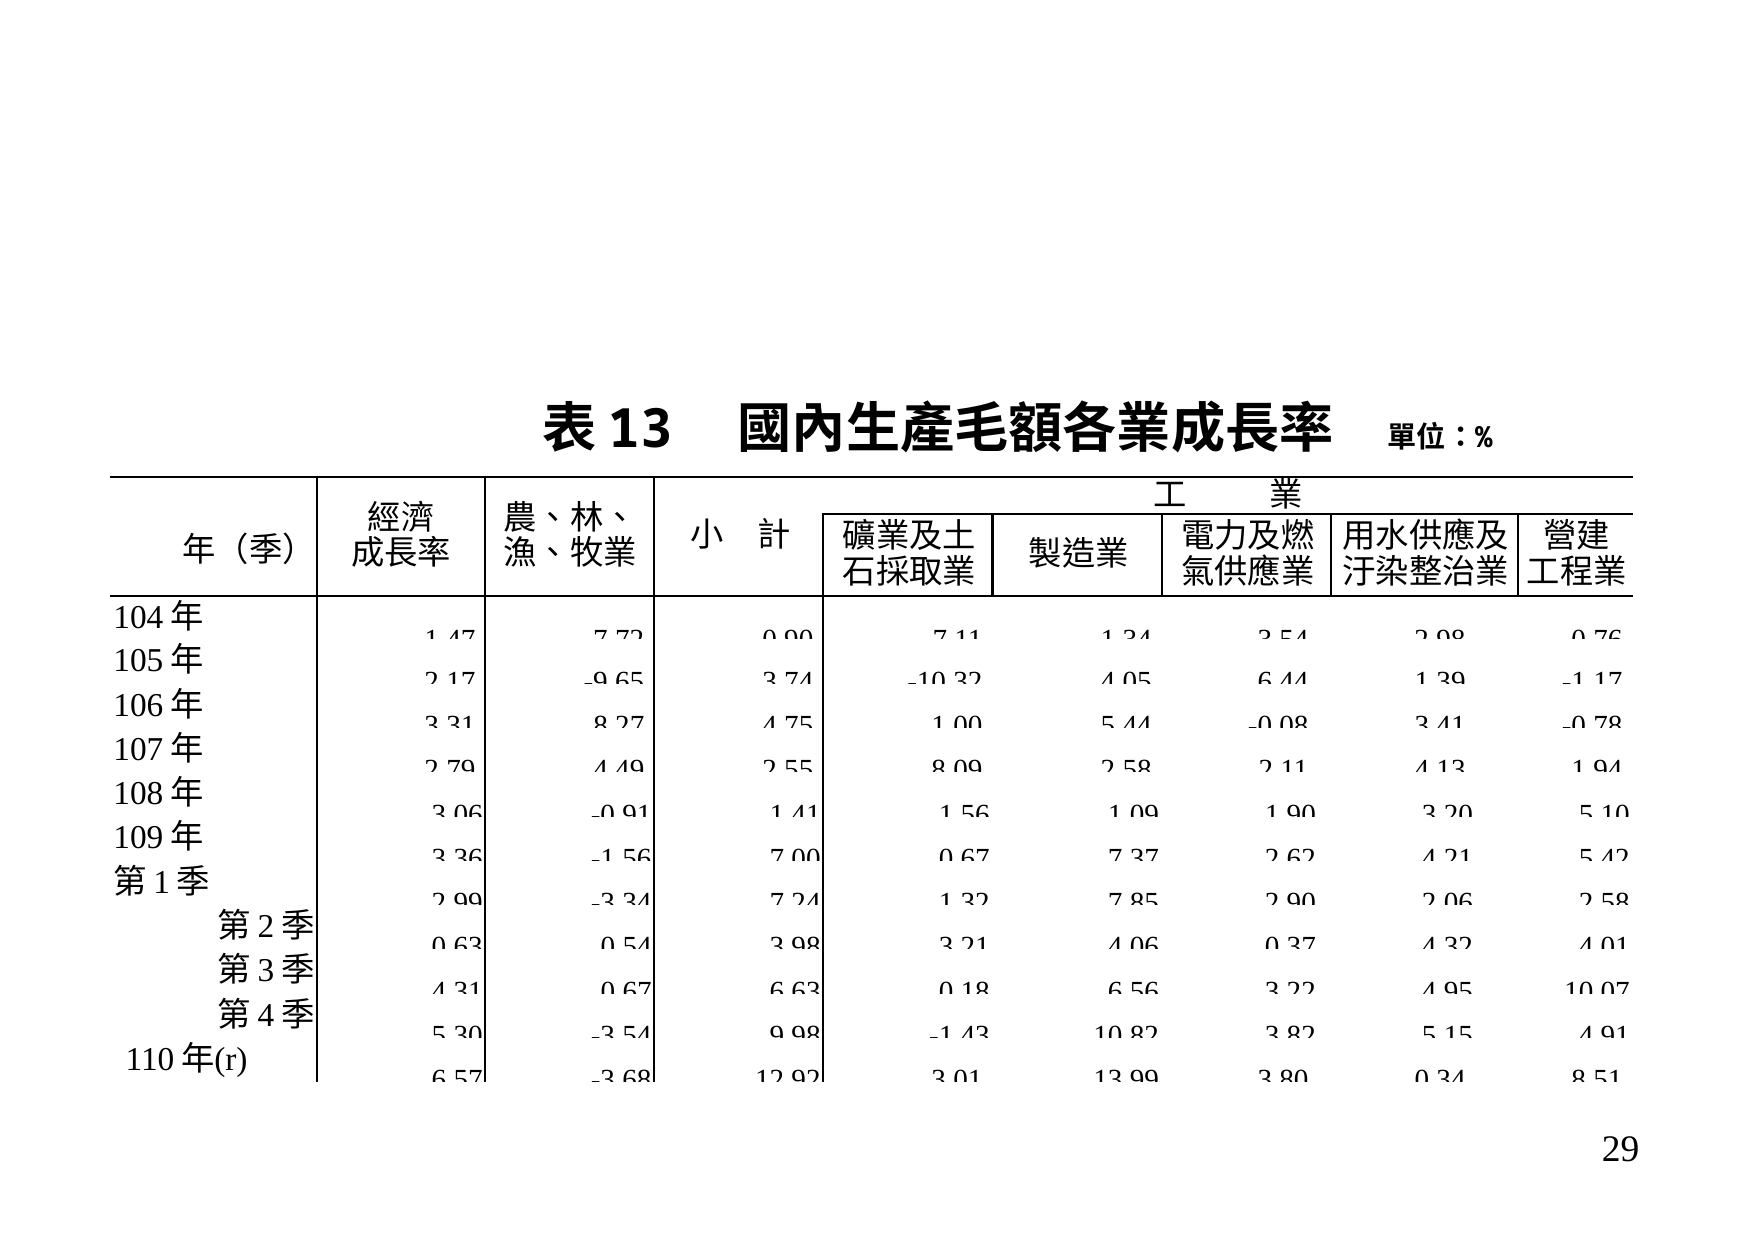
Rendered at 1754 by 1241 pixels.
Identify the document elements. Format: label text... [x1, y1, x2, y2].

table_cell 0.37 [1162, 905, 1318, 949]
table_cell 1.39 [1319, 639, 1475, 683]
table_cell 5.10 [1475, 772, 1632, 816]
table_cell 109年 [110, 816, 316, 860]
table_cell 6.57 [318, 1038, 484, 1082]
table_cell 6.56 [993, 949, 1162, 993]
table_cell 第4季 [110, 993, 316, 1037]
table_cell 1.90 [1162, 772, 1318, 816]
table_cell -3.54 [486, 993, 653, 1037]
table_cell 0.18 [824, 949, 992, 993]
table_cell 2.99 [318, 860, 484, 905]
table_cell 4.31 [318, 949, 484, 993]
table_cell 104年 [110, 597, 316, 639]
table_cell 7.24 [655, 860, 822, 905]
table_cell 5.30 [318, 993, 484, 1037]
table_cell 1.94 [1475, 728, 1632, 772]
table_cell 4.49 [486, 728, 653, 772]
table_cell 營建 工程業 [1519, 515, 1632, 595]
table_cell 用水供應及汙染整治業 [1332, 515, 1517, 595]
table_cell 1.41 [655, 772, 822, 816]
table_cell 110年(r) [110, 1038, 316, 1082]
table_cell 2.55 [655, 728, 822, 772]
table_cell 3.36 [318, 816, 484, 860]
table_cell 107年 [110, 728, 316, 772]
table_cell 7.00 [655, 816, 822, 860]
table_cell 1.09 [993, 772, 1162, 816]
table_cell 4.05 [993, 639, 1162, 683]
table_cell 0.63 [318, 905, 484, 949]
table_cell 10.07 [1475, 949, 1632, 993]
table_cell 3.98 [655, 905, 822, 949]
table_cell 第3季 [110, 949, 316, 993]
table_cell -2.98 [1319, 597, 1475, 639]
table_cell 4.32 [1319, 905, 1475, 949]
table_cell 3.22 [1162, 949, 1318, 993]
table_cell 4.13 [1319, 728, 1475, 772]
table_cell 13.99 [993, 1038, 1162, 1082]
table_cell 4.95 [1319, 949, 1475, 993]
table_cell 7.37 [993, 816, 1162, 860]
table_cell 0.54 [486, 905, 653, 949]
table_cell 1.00 [824, 683, 992, 728]
table_cell 3.31 [318, 683, 484, 728]
table_cell 6.44 [1162, 639, 1318, 683]
table_cell 2.17 [318, 639, 484, 683]
table_cell 12.92 [655, 1038, 822, 1082]
table_cell 8.51 [1475, 1038, 1632, 1082]
table_cell -1.43 [824, 993, 992, 1037]
table_cell 2.58 [1475, 860, 1632, 905]
table_header 農、林、 漁、牧業 [486, 478, 653, 595]
table_cell -0.08 [1162, 683, 1318, 728]
table_cell 4.06 [993, 905, 1162, 949]
table_cell 4.21 [1319, 816, 1475, 860]
table_cell -9.65 [486, 639, 653, 683]
table_cell 7.85 [993, 860, 1162, 905]
table_cell 6.63 [655, 949, 822, 993]
table_cell 2.90 [1162, 860, 1318, 905]
table_cell 4.91 [1475, 993, 1632, 1037]
table_cell 3.82 [1162, 993, 1318, 1037]
table_cell -3.54 [1162, 597, 1318, 639]
table_cell -1.56 [486, 816, 653, 860]
table_cell -0.91 [486, 772, 653, 816]
table_cell 8.09 [824, 728, 992, 772]
table_cell 2.62 [1162, 816, 1318, 860]
table_header 年（季） [110, 478, 316, 595]
table_header 經濟 成長率 [318, 478, 484, 595]
table_cell 8.27 [486, 683, 653, 728]
table_cell 電力及燃氣供應業 [1163, 515, 1330, 595]
table_cell 0.67 [486, 949, 653, 993]
table_cell 5.15 [1319, 993, 1475, 1037]
table_cell 5.42 [1475, 816, 1632, 860]
table_cell 4.01 [1475, 905, 1632, 949]
table_cell -1.17 [1475, 639, 1632, 683]
table_cell 1.56 [824, 772, 992, 816]
table_cell -0.78 [1475, 683, 1632, 728]
table_cell 2.06 [1319, 860, 1475, 905]
table_cell 3.80 [1162, 1038, 1318, 1082]
table_cell 106年 [110, 683, 316, 728]
table_cell 3.41 [1319, 683, 1475, 728]
table_cell -0.76 [1475, 597, 1632, 639]
table_cell 2.58 [993, 728, 1162, 772]
table_cell 3.74 [655, 639, 822, 683]
table_cell 0.34 [1319, 1038, 1475, 1082]
table_cell 10.82 [993, 993, 1162, 1037]
table_cell 3.21 [824, 905, 992, 949]
table_header 小 計 [655, 478, 823, 595]
table_cell 1.47 [318, 597, 484, 639]
table_cell 105年 [110, 639, 316, 683]
table_cell -3.68 [486, 1038, 653, 1082]
table_cell 3.06 [318, 772, 484, 816]
table_cell 108年 [110, 772, 316, 816]
table_cell 4.75 [655, 683, 822, 728]
table_cell 礦業及土石採取業 [824, 515, 991, 595]
table_cell 3.20 [1319, 772, 1475, 816]
table_cell 製造業 [994, 515, 1161, 595]
table_cell -3.34 [486, 860, 653, 905]
table_cell 第2季 [110, 905, 316, 949]
table_cell 第1季 [110, 860, 316, 905]
table_cell 0.90 [655, 597, 822, 639]
table_cell -7.72 [486, 597, 653, 639]
table_cell 1.32 [824, 860, 992, 905]
table_cell 9.98 [655, 993, 822, 1037]
table_cell 3.01 [824, 1038, 992, 1082]
table_header 工 業 [823, 478, 1632, 513]
table_cell 2.11 [1162, 728, 1318, 772]
table_cell 1.34 [993, 597, 1162, 639]
table_cell 5.44 [993, 683, 1162, 728]
table_cell -10.32 [824, 639, 992, 683]
table_cell 2.79 [318, 728, 484, 772]
table_cell -7.11 [824, 597, 992, 639]
table_cell 0.67 [824, 816, 992, 860]
subtitle 表13 國內生產毛額各業成長率 單位：% [103, 351, 1639, 476]
